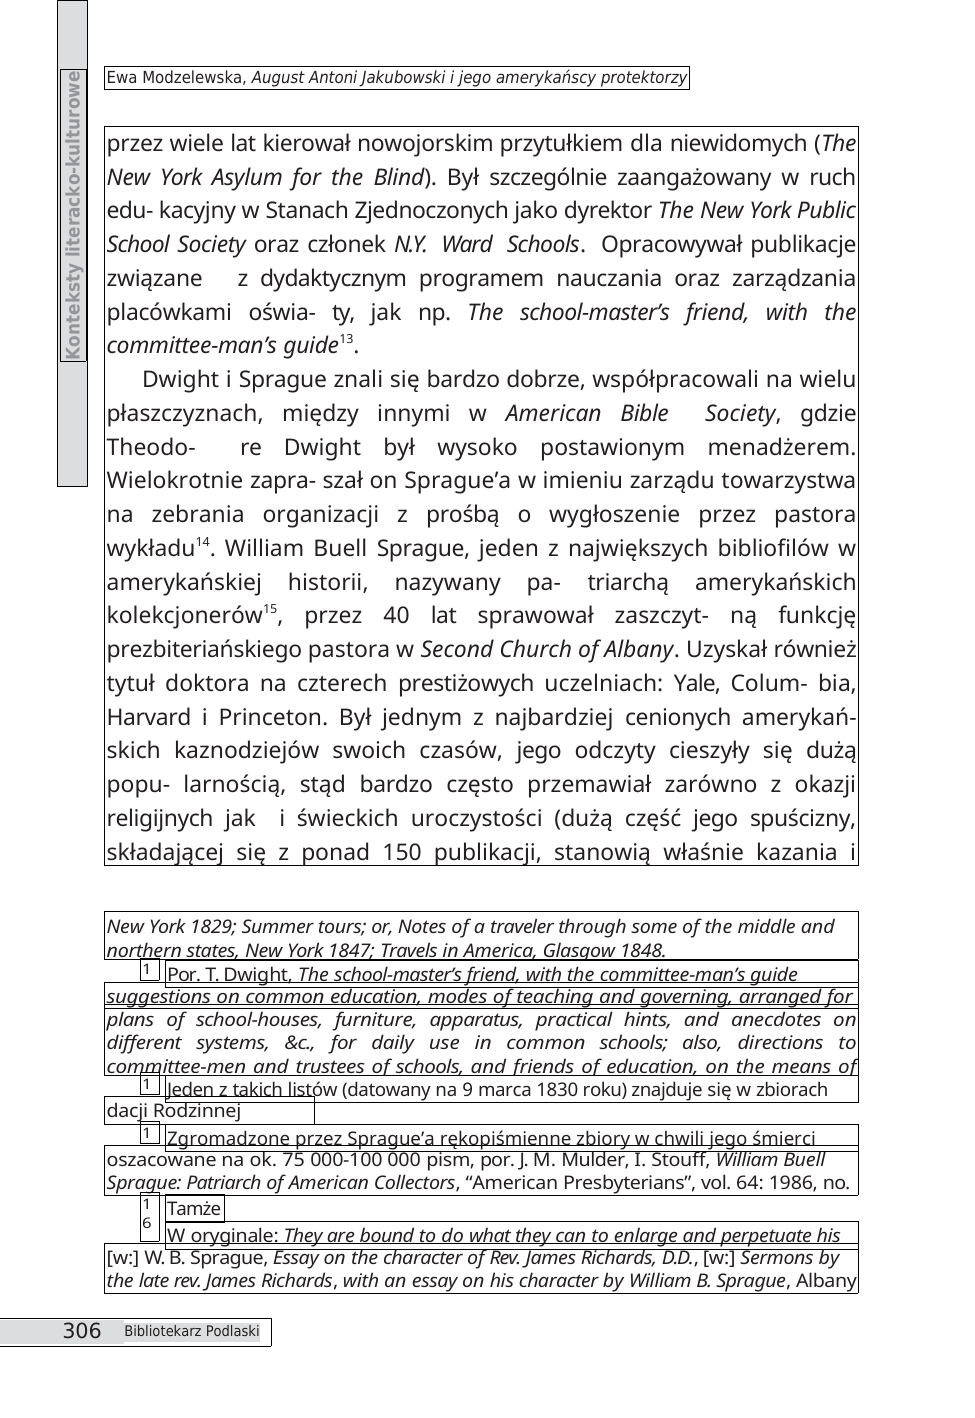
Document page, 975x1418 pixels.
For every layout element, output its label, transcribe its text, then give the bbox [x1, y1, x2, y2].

text 15 [142, 1123, 159, 1143]
text oszacowane na ok. 75 000-100 000 pism, por. J. M. Mulder, I. Stouff, William Buell Sprague: Patriarch of American Collectors, “American Presbyterians”, vol. 64: 1986, no. 1. [106, 1148, 858, 1195]
text 13 [142, 959, 159, 980]
text 306 Bibliotekarz Podlaski [0, 1319, 271, 1344]
text 14 [142, 1074, 159, 1094]
text Dwight i Sprague znali się bardzo dobrze, współpracowali na wielu płaszczyznach, między innymi w American Bible Society, gdzie Theodo- re Dwight był wysoko postawionym menadżerem. Wielokrotnie zapra- szał on Sprague’a w imieniu zarządu towarzystwa na zebrania organizacji z prośbą o wygłoszenie przez pastora wykładu14. William Buell Sprague, jeden z największych bibliofilów w amerykańskiej historii, nazywany pa- triarchą amerykańskich kolekcjonerów15, przez 40 lat sprawował zaszczyt- ną funkcję prezbiteriańskiego pastora w Second Church of Albany. Uzyskał również tytuł doktora na czterech prestiżowych uczelniach: Yale, Colum- bia, Harvard i Princeton. Był jednym z najbardziej cenionych amerykań- skich kaznodziejów swoich czasów, jego odczyty cieszyły się dużą popu- larnością, stąd bardzo często przemawiał zarówno z okazji religijnych jak i świeckich uroczystości (dużą część jego spuścizny, składającej się z ponad 150 publikacji, stanowią właśnie kazania i przemowy16). Sprague ocalił od zapomnienia pamięć o wielu wybitnych Amerykanach, podkreślając, że do obowiązków żyjących należy nie tylko „wdzięczne i trwałe wspomnienie” (grateful and enduring remembrance), ale zrobienie wszystkiego, co moż- liwe, aby powiększyć i uwiecznić dorobek tych, którzy odeszli17. Dlatego [106, 363, 857, 864]
text Ewa Modzelewska, August Antoni Jakubowski i jego amerykańscy protektorzy [106, 68, 689, 87]
text plans of school-houses, furniture, apparatus, practical hints, and anecdotes on different systems, &c., for daily use in common schools; also, directions to committee-men and trustees of schools, and friends of education, on the means of improving instruction this year, New York 1835. [106, 1007, 856, 1075]
text Jeden z takich listów (datowany na 9 marca 1830 roku) znajduje się w zbiorach Fun- [167, 1076, 858, 1102]
text [w:] W. B. Sprague, Essay on the character of Rev. James Richards, D.D., [w:] Sermons by the late rev. James Richards, with an essay on his character by William B. Sprague, Albany 1849, p. 5. [106, 1246, 858, 1293]
text przez wiele lat kierował nowojorskim przytułkiem dla niewidomych (The New York Asylum for the Blind). Był szczególnie zaangażowany w ruch edu- kacyjny w Stanach Zjednoczonych jako dyrektor The New York Public School Society oraz członek N.Y. Ward Schools. Opracowywał publikacje związane z dydaktycznym programem nauczania oraz zarządzania placówkami oświa- ty, jak np. The school-master’s friend, with the committee-man’s guide13. [106, 127, 856, 361]
text Tamże. [167, 1196, 224, 1221]
text Konteksty literacko-kulturowe [62, 71, 86, 360]
text dacji Rodzinnej Blochów. [106, 1098, 314, 1124]
text W oryginale: They are bound to do what they can to enlarge and perpetuate his usefulness, [167, 1223, 858, 1243]
text Zgromadzone przez Sprague’a rękopiśmienne zbiory w chwili jego śmierci zostały [167, 1125, 858, 1145]
text 16 [142, 1193, 159, 1233]
text suggestions on common education, modes of teaching and governing, arranged for ready reference; [106, 984, 858, 1004]
text Por. T. Dwight, The school-master’s friend, with the committee-man’s guide containing [167, 961, 858, 982]
text New York 1829; Summer tours; or, Notes of a traveler through some of the middle and northern states, New York 1847; Travels in America, Glasgow 1848. [106, 913, 858, 959]
